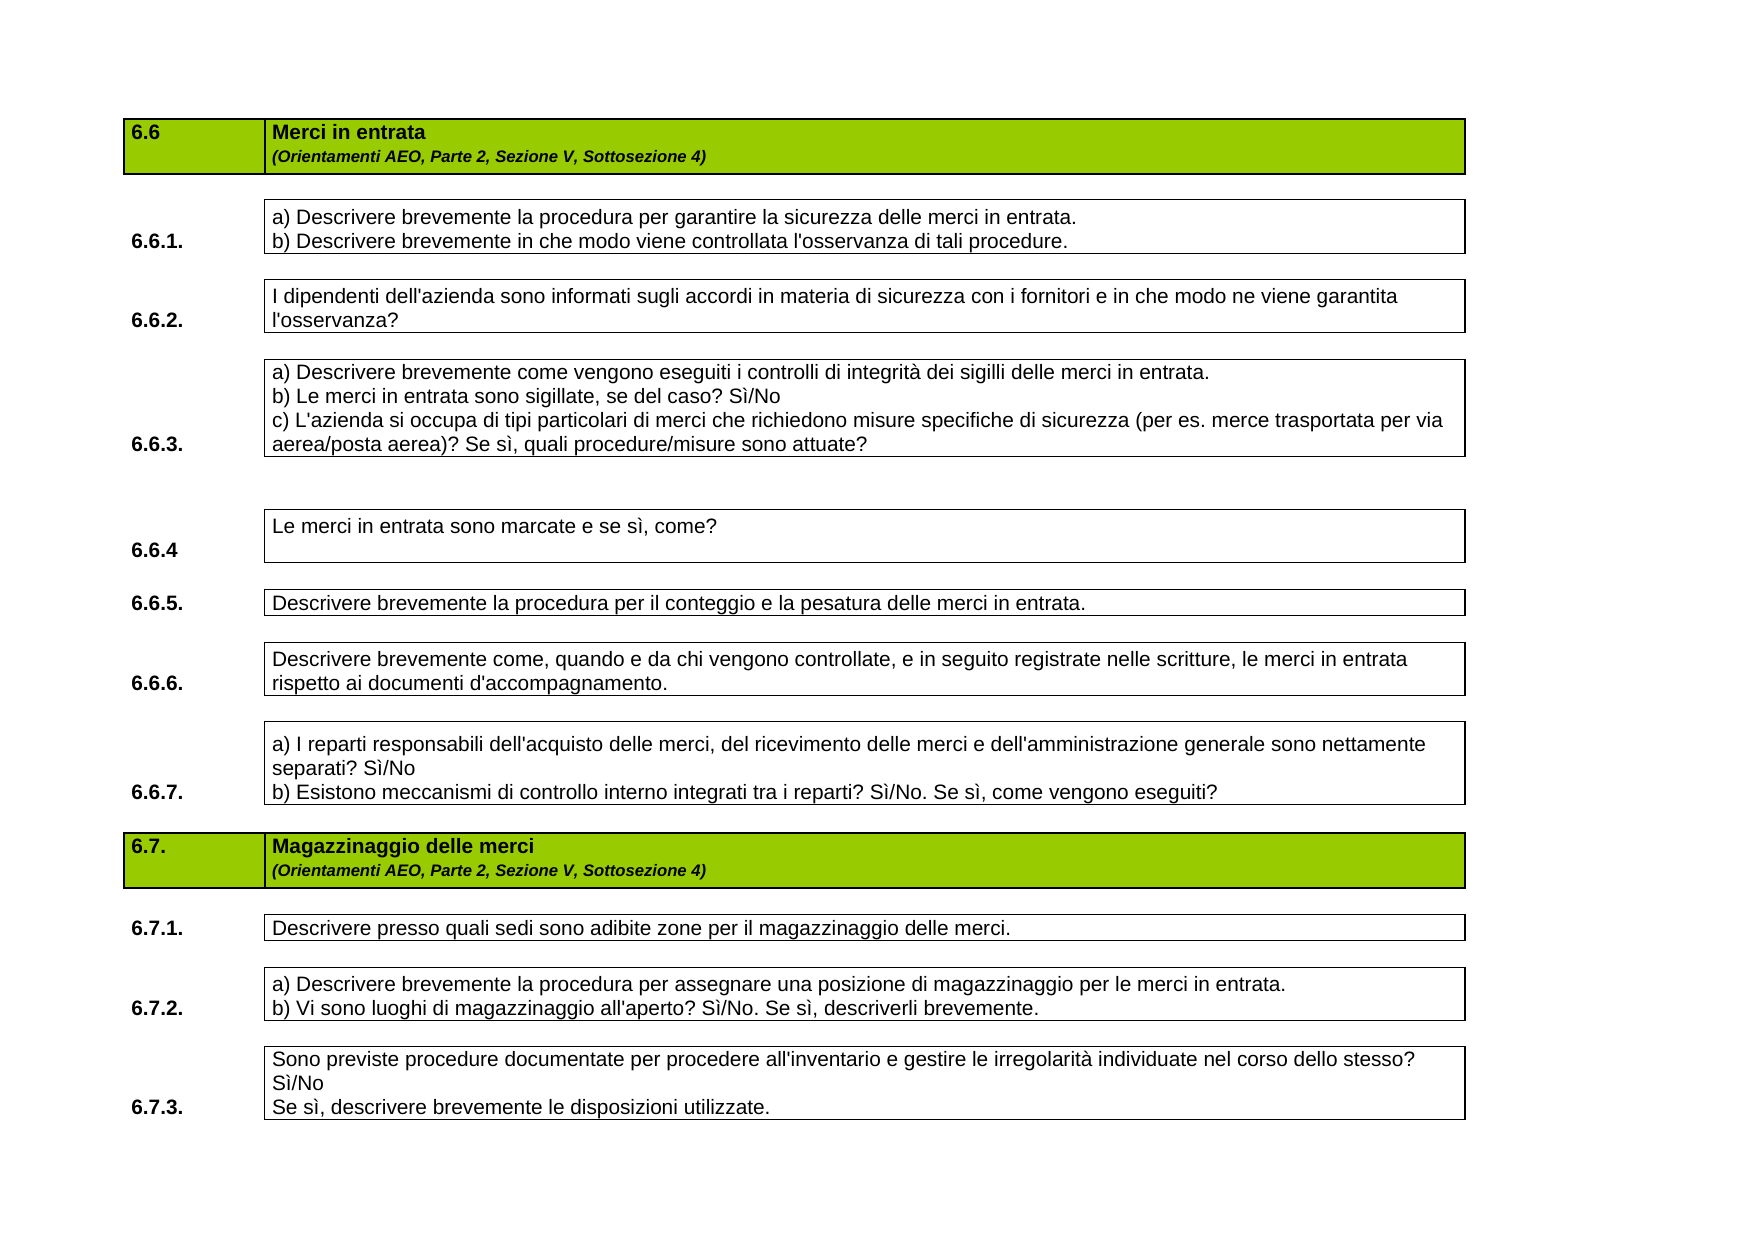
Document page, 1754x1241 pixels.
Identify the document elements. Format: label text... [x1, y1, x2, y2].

table_cell [1475, 887, 1513, 913]
table_cell [1514, 615, 1754, 642]
table_cell [1475, 253, 1513, 279]
table_cell [265, 889, 1465, 913]
table_cell a) Descrivere brevemente come vengono eseguiti i controlli di integrità dei sigilli delle merci in entrata. b) Le merci in entrata sono sigillate, se del caso? Sì/No c) L'azienda si occupa di tipi particolari di merci che richiedono misure specifiche di sicurezza (per es. merce trasportata per via aerea/posta aerea)? Se sì, quali procedure/misure sono attuate? [265, 360, 1464, 456]
table_cell [1475, 1046, 1513, 1119]
table_cell 6.7.2. [124, 967, 264, 1020]
table_cell 6.6 [125, 120, 264, 173]
table_cell [1465, 456, 1475, 509]
table_cell [1475, 615, 1513, 642]
table_cell 6.6.2. [124, 279, 264, 332]
table_cell [1466, 914, 1475, 940]
table_cell [1514, 721, 1754, 804]
table_cell [124, 332, 264, 359]
table_cell [1475, 642, 1513, 695]
table_cell [1514, 562, 1754, 588]
table_cell [1514, 1046, 1754, 1119]
table_cell [124, 889, 264, 913]
table_cell [1514, 332, 1754, 359]
table_cell 6.6.1. [124, 199, 264, 252]
table_cell [1465, 332, 1475, 359]
table_cell (Orientamenti AEO, Parte 2, Sezione V, Sottosezione 4) [266, 145, 1464, 173]
table_cell [1514, 118, 1754, 145]
table_cell [1475, 145, 1513, 173]
table_cell [265, 175, 1465, 199]
table_cell [1475, 859, 1513, 887]
table_cell [124, 615, 264, 642]
table_cell [1475, 589, 1513, 615]
table_cell [1475, 1020, 1513, 1046]
table_cell Descrivere brevemente come, quando e da chi vengono controllate, e in seguito registrate nelle scritture, le merci in entrata rispetto ai documenti d'accompagnamento. [265, 643, 1464, 695]
table_cell [1475, 832, 1513, 859]
table_cell [1466, 359, 1475, 456]
table_cell [124, 456, 264, 509]
table_cell [1514, 509, 1754, 562]
table_cell a) I reparti responsabili dell'acquisto delle merci, del ricevimento delle merci e dell'amministrazione generale sono nettamente separati? Sì/No b) Esistono meccanismi di controllo interno integrati tra i reparti? Sì/No. Se sì, come vengono eseguiti? [265, 722, 1464, 804]
table_cell I dipendenti dell'azienda sono informati sugli accordi in materia di sicurezza con i fornitori e in che modo ne viene garantita l'osservanza? [265, 280, 1464, 332]
table_cell Le merci in entrata sono marcate e se sì, come? [265, 510, 1464, 562]
table_cell [1514, 359, 1754, 456]
table_cell [1514, 914, 1754, 940]
table_cell [1466, 1046, 1475, 1119]
table_cell [265, 333, 1465, 359]
table_cell Merci in entrata [266, 120, 1464, 145]
table_cell [1466, 832, 1475, 859]
table_cell [124, 695, 264, 721]
table_cell [124, 804, 264, 832]
table_cell [1465, 804, 1475, 832]
table_cell [265, 696, 1465, 721]
table_cell [1465, 1020, 1475, 1046]
table_cell [1514, 642, 1754, 695]
table_cell [1475, 695, 1513, 721]
table_cell [1514, 173, 1754, 199]
table_cell [1475, 967, 1513, 1020]
table_cell 6.7.1. [124, 914, 264, 940]
table_cell [1514, 967, 1754, 1020]
table_cell 6.7. [125, 834, 264, 887]
table_cell [265, 254, 1465, 279]
table_cell [1466, 279, 1475, 332]
table_cell [265, 457, 1465, 509]
table_cell [1475, 359, 1513, 456]
table_cell [1475, 562, 1513, 588]
table_cell [1514, 456, 1754, 509]
table_cell [1465, 615, 1475, 642]
table_cell [1514, 832, 1754, 859]
table_cell [265, 805, 1465, 832]
table_cell [1475, 456, 1513, 509]
table_cell [124, 940, 264, 967]
table_cell [1465, 253, 1475, 279]
table_cell 6.6.4 [124, 509, 264, 562]
table_cell [1514, 887, 1754, 913]
table_cell [1466, 199, 1475, 252]
table_cell [124, 253, 264, 279]
table_cell [1465, 562, 1475, 588]
table_cell [265, 616, 1465, 642]
table_cell [1466, 721, 1475, 804]
table_cell [1514, 279, 1754, 332]
table_cell [1514, 589, 1754, 615]
table_cell 6.7.3. [124, 1046, 264, 1119]
table_cell [265, 563, 1465, 588]
table_cell Magazzinaggio delle merci [266, 834, 1464, 859]
table_cell [1466, 967, 1475, 1020]
table_cell [1465, 695, 1475, 721]
table_cell [265, 941, 1465, 967]
table_cell [1514, 804, 1754, 832]
table_cell [1514, 695, 1754, 721]
table_cell [1475, 199, 1513, 252]
table_cell 6.6.7. [124, 721, 264, 804]
table_cell [1514, 1020, 1754, 1046]
table_cell [1466, 642, 1475, 695]
table_cell [1475, 721, 1513, 804]
table_cell [1465, 173, 1475, 199]
table_cell 6.6.6. [124, 642, 264, 695]
table_cell [1465, 940, 1475, 967]
table_cell [1514, 199, 1754, 252]
table_cell [1466, 859, 1475, 887]
table_cell [1466, 589, 1475, 615]
table_cell [1466, 145, 1475, 173]
table_cell [1475, 118, 1513, 145]
table_cell [124, 1020, 264, 1046]
table_cell [1514, 253, 1754, 279]
table_cell [124, 562, 264, 588]
table_cell [124, 175, 264, 199]
table_cell [1466, 509, 1475, 562]
table_cell [1475, 332, 1513, 359]
table_cell [1465, 887, 1475, 913]
table_cell [1475, 804, 1513, 832]
table_cell [1475, 279, 1513, 332]
table_cell [1475, 173, 1513, 199]
table_cell [1475, 940, 1513, 967]
table_cell [1475, 509, 1513, 562]
table_cell [1514, 940, 1754, 967]
table_cell a) Descrivere brevemente la procedura per assegnare una posizione di magazzinaggio per le merci in entrata. b) Vi sono luoghi di magazzinaggio all'aperto? Sì/No. Se sì, descriverli brevemente. [265, 968, 1464, 1020]
table_cell [1514, 859, 1754, 887]
table_cell (Orientamenti AEO, Parte 2, Sezione V, Sottosezione 4) [266, 859, 1464, 887]
table_cell Descrivere brevemente la procedura per il conteggio e la pesatura delle merci in entrata. [265, 590, 1464, 615]
table_cell Descrivere presso quali sedi sono adibite zone per il magazzinaggio delle merci. [265, 915, 1464, 940]
table_cell 6.6.3. [124, 359, 264, 456]
table_cell [265, 1021, 1465, 1046]
table_cell [1475, 914, 1513, 940]
table_cell a) Descrivere brevemente la procedura per garantire la sicurezza delle merci in entrata. b) Descrivere brevemente in che modo viene controllata l'osservanza di tali procedure. [265, 200, 1464, 252]
table_cell [1514, 145, 1754, 173]
table_cell [1466, 118, 1475, 145]
table_cell Sono previste procedure documentate per procedere all'inventario e gestire le irregolarità individuate nel corso dello stesso? Sì/No Se sì, descrivere brevemente le disposizioni utilizzate. [265, 1047, 1464, 1119]
table_cell 6.6.5. [124, 589, 264, 615]
